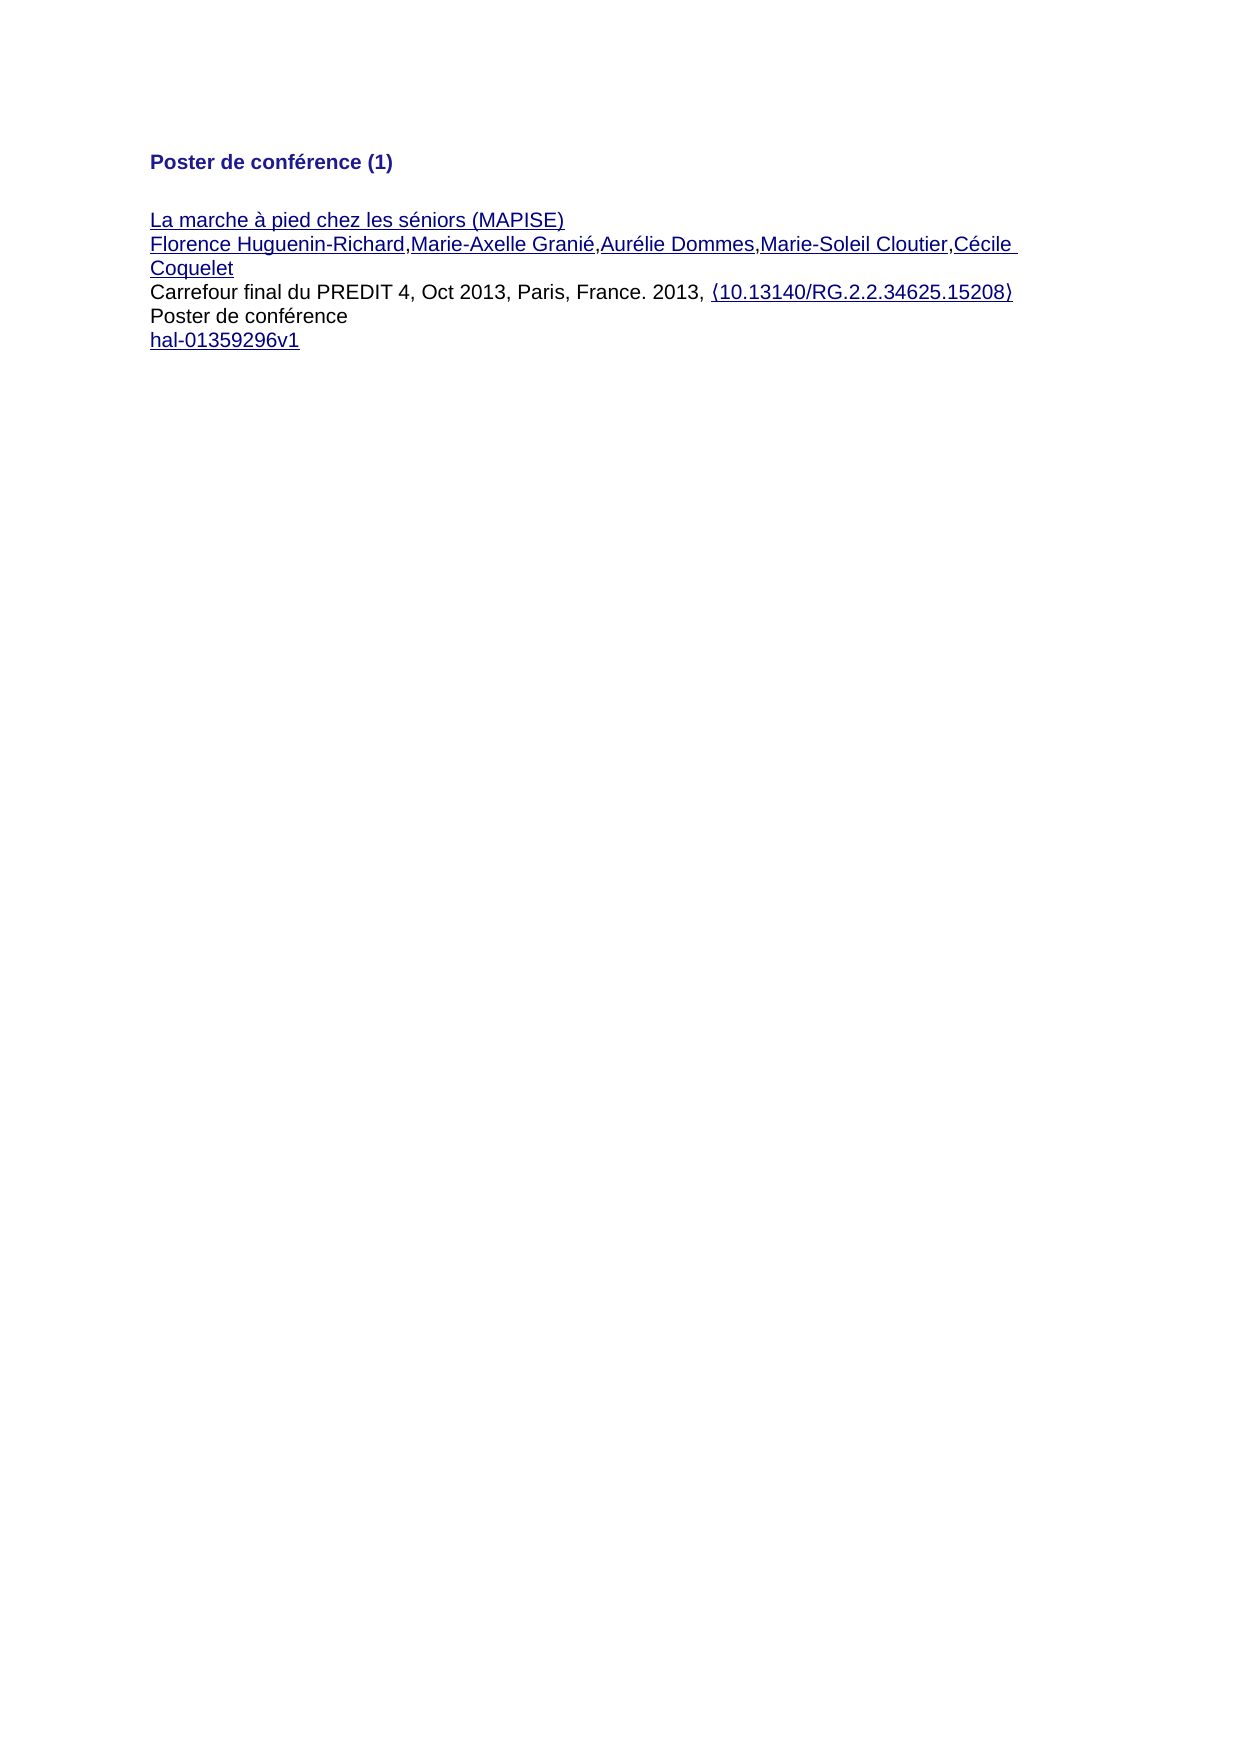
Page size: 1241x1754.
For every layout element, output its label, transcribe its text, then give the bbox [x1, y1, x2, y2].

table_header La marche à pied chez les séniors (MAPISE) Florence Huguenin-Richard,Marie-Axelle Granié,Aurélie Dommes,Marie-Soleil Cloutier,Cécile Coquelet Carrefour final du PREDIT 4, Oct 2013, Paris, France. 2013, ⟨10.13140/RG.2.2.34625.15208⟩ Poster de conférence hal-01359296v1 [150, 208, 1090, 352]
subtitle Poster de conférence (1) [150, 150, 1090, 174]
